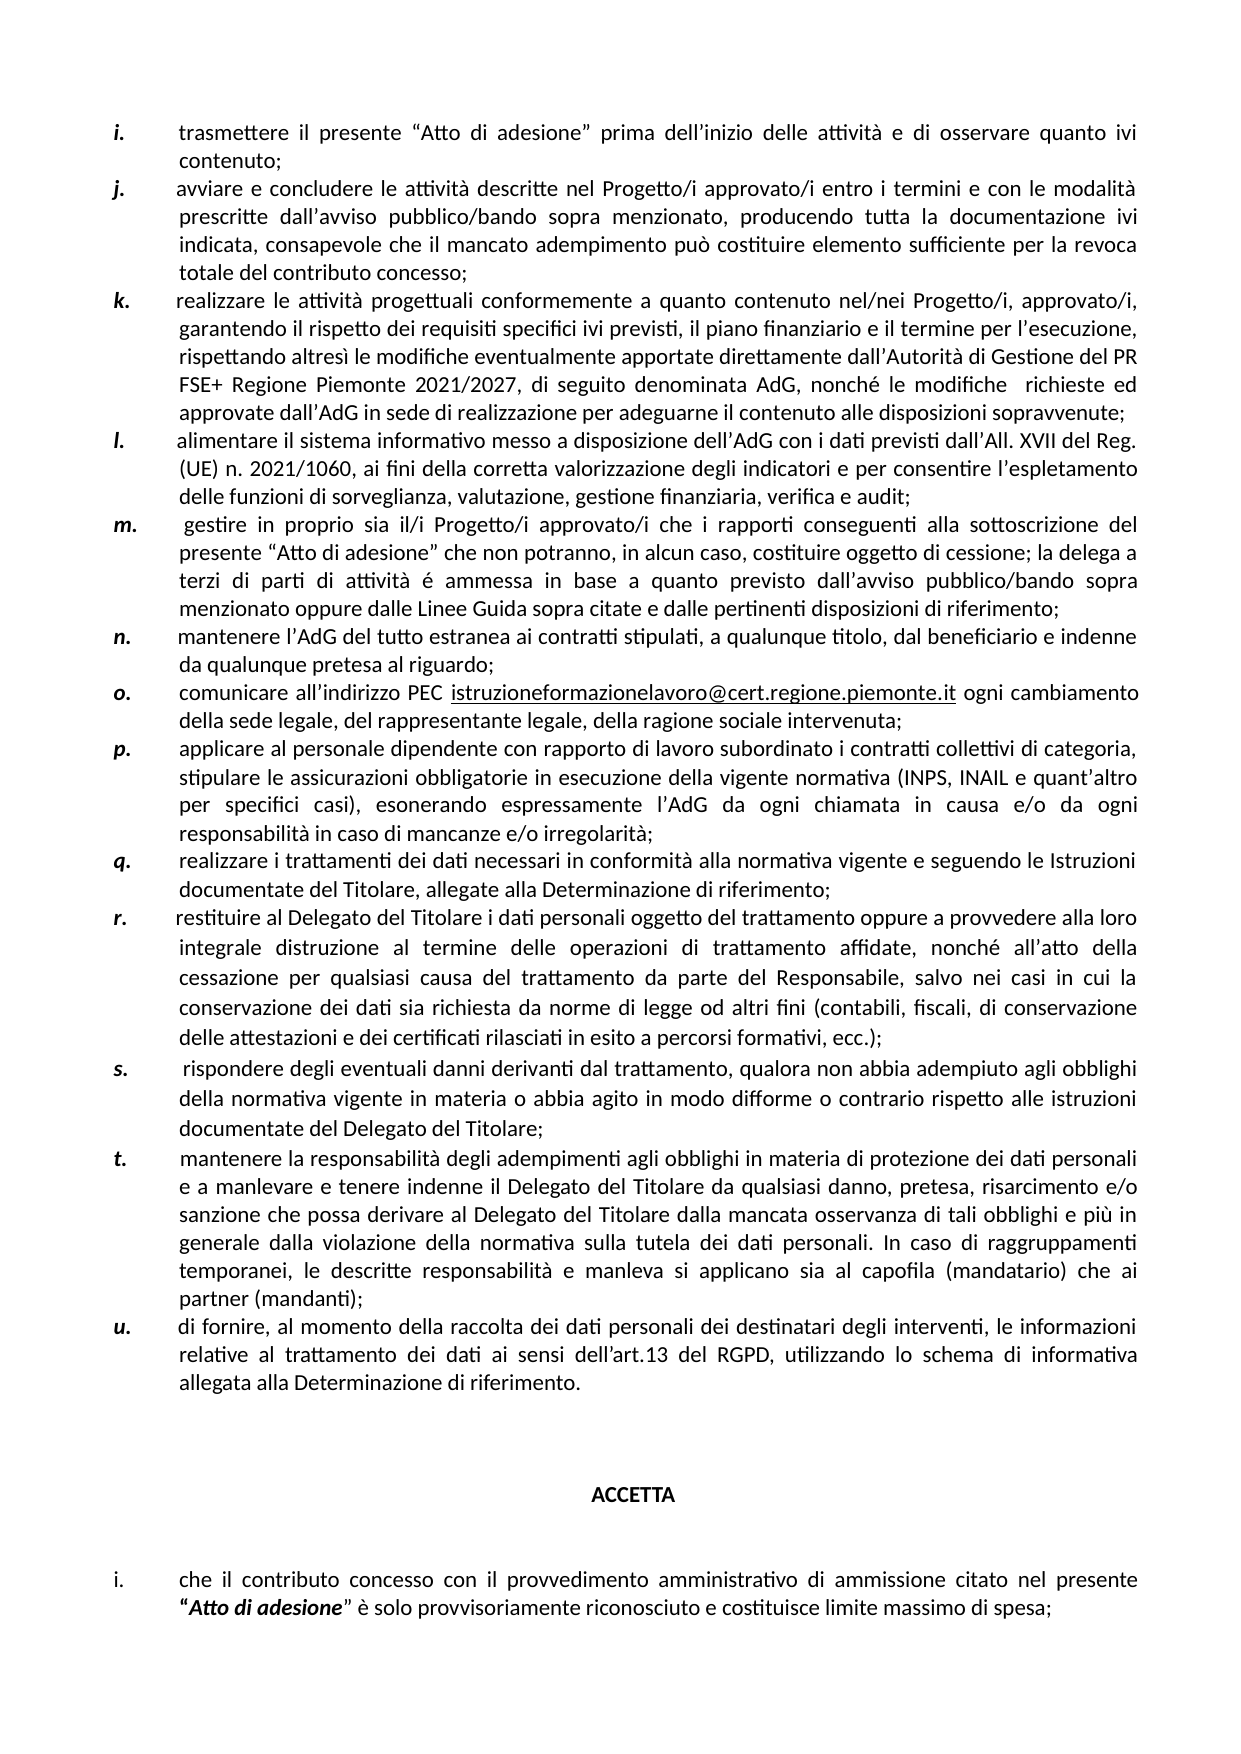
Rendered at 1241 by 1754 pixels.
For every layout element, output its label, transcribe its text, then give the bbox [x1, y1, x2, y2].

list che il contributo concesso con il provvedimento amministrativo di ammissione citato nel presente “Atto di adesione” è solo provvisoriamente riconosciuto e costituisce limite massimo di spesa; [113, 1565, 1139, 1621]
list avviare e concludere le attività descritte nel Progetto/i approvato/i entro i termini e con le modalità prescritte dall’avviso pubblico/bando sopra menzionato, producendo tutta la documentazione ivi indicata, consapevole che il mancato adempimento può costituire elemento sufficiente per la revoca totale del contributo concesso; [113, 174, 1139, 286]
list restituire al Delegato del Titolare i dati personali oggetto del trattamento oppure a provvedere alla loro integrale distruzione al termine delle operazioni di trattamento affidate, nonché all’atto della cessazione per qualsiasi causa del trattamento da parte del Responsabile, salvo nei casi in cui la conservazione dei dati sia richiesta da norme di legge od altri fini (contabili, fiscali, di conservazione delle attestazioni e dei certificati rilasciati in esito a percorsi formativi, ecc.); [113, 903, 1139, 1052]
list realizzare le attività progettuali conformemente a quanto contenuto nel/nei Progetto/i, approvato/i, garantendo il rispetto dei requisiti specifici ivi previsti, il piano finanziario e il termine per l’esecuzione, rispettando altresì le modifiche eventualmente apportate direttamente dall’Autorità di Gestione del PR FSE+ Regione Piemonte 2021/2027, di seguito denominata AdG, nonché le modifiche richieste ed approvate dall’AdG in sede di realizzazione per adeguarne il contenuto alle disposizioni sopravvenute; [113, 286, 1139, 426]
list di fornire, al momento della raccolta dei dati personali dei destinatari degli interventi, le informazioni relative al trattamento dei dati ai sensi dell’art.13 del RGPD, utilizzando lo schema di informativa allegata alla Determinazione di riferimento. [113, 1312, 1139, 1397]
list applicare al personale dipendente con rapporto di lavoro subordinato i contratti collettivi di categoria, stipulare le assicurazioni obbligatorie in esecuzione della vigente normativa (INPS, INAIL e quant’altro per specifici casi), esonerando espressamente l’AdG da ogni chiamata in causa e/o da ogni responsabilità in caso di mancanze e/o irregolarità; [113, 734, 1139, 847]
list alimentare il sistema informativo messo a disposizione dell’AdG con i dati previsti dall’All. XVII del Reg. (UE) n. 2021/1060, ai fini della corretta valorizzazione degli indicatori e per consentire l’espletamento delle funzioni di sorveglianza, valutazione, gestione finanziaria, verifica e audit; [113, 426, 1139, 510]
list mantenere la responsabilità degli adempimenti agli obblighi in materia di protezione dei dati personali e a manlevare e tenere indenne il Delegato del Titolare da qualsiasi danno, pretesa, risarcimento e/o sanzione che possa derivare al Delegato del Titolare dalla mancata osservanza di tali obblighi e più in generale dalla violazione della normativa sulla tutela dei dati personali. In caso di raggruppamenti temporanei, le descritte responsabilità e manleva si applicano sia al capofila (mandatario) che ai partner (mandanti); [113, 1144, 1139, 1312]
list gestire in proprio sia il/i Progetto/i approvato/i che i rapporti conseguenti alla sottoscrizione del presente “Atto di adesione” che non potranno, in alcun caso, costituire oggetto di cessione; la delega a terzi di parti di attività é ammessa in base a quanto previsto dall’avviso pubblico/bando sopra menzionato oppure dalle Linee Guida sopra citate e dalle pertinenti disposizioni di riferimento; [113, 510, 1139, 622]
list realizzare i trattamenti dei dati necessari in conformità alla normativa vigente e seguendo le Istruzioni documentate del Titolare, allegate alla Determinazione di riferimento; [113, 847, 1139, 903]
list trasmettere il presente “Atto di adesione” prima dell’inizio delle attività e di osservare quanto ivi contenuto; [113, 118, 1139, 174]
list rispondere degli eventuali danni derivanti dal trattamento, qualora non abbia adempiuto agli obblighi della normativa vigente in materia o abbia agito in modo difforme o contrario rispetto alle istruzioni documentate del Delegato del Titolare; [113, 1054, 1139, 1142]
text ACCETTA [151, 1481, 1115, 1509]
list comunicare all’indirizzo PEC istruzioneformazionelavoro@cert.regione.piemonte.it ogni cambiamento della sede legale, del rappresentante legale, della ragione sociale intervenuta; [113, 678, 1139, 734]
list mantenere l’AdG del tutto estranea ai contratti stipulati, a qualunque titolo, dal beneficiario e indenne da qualunque pretesa al riguardo; [113, 622, 1139, 678]
